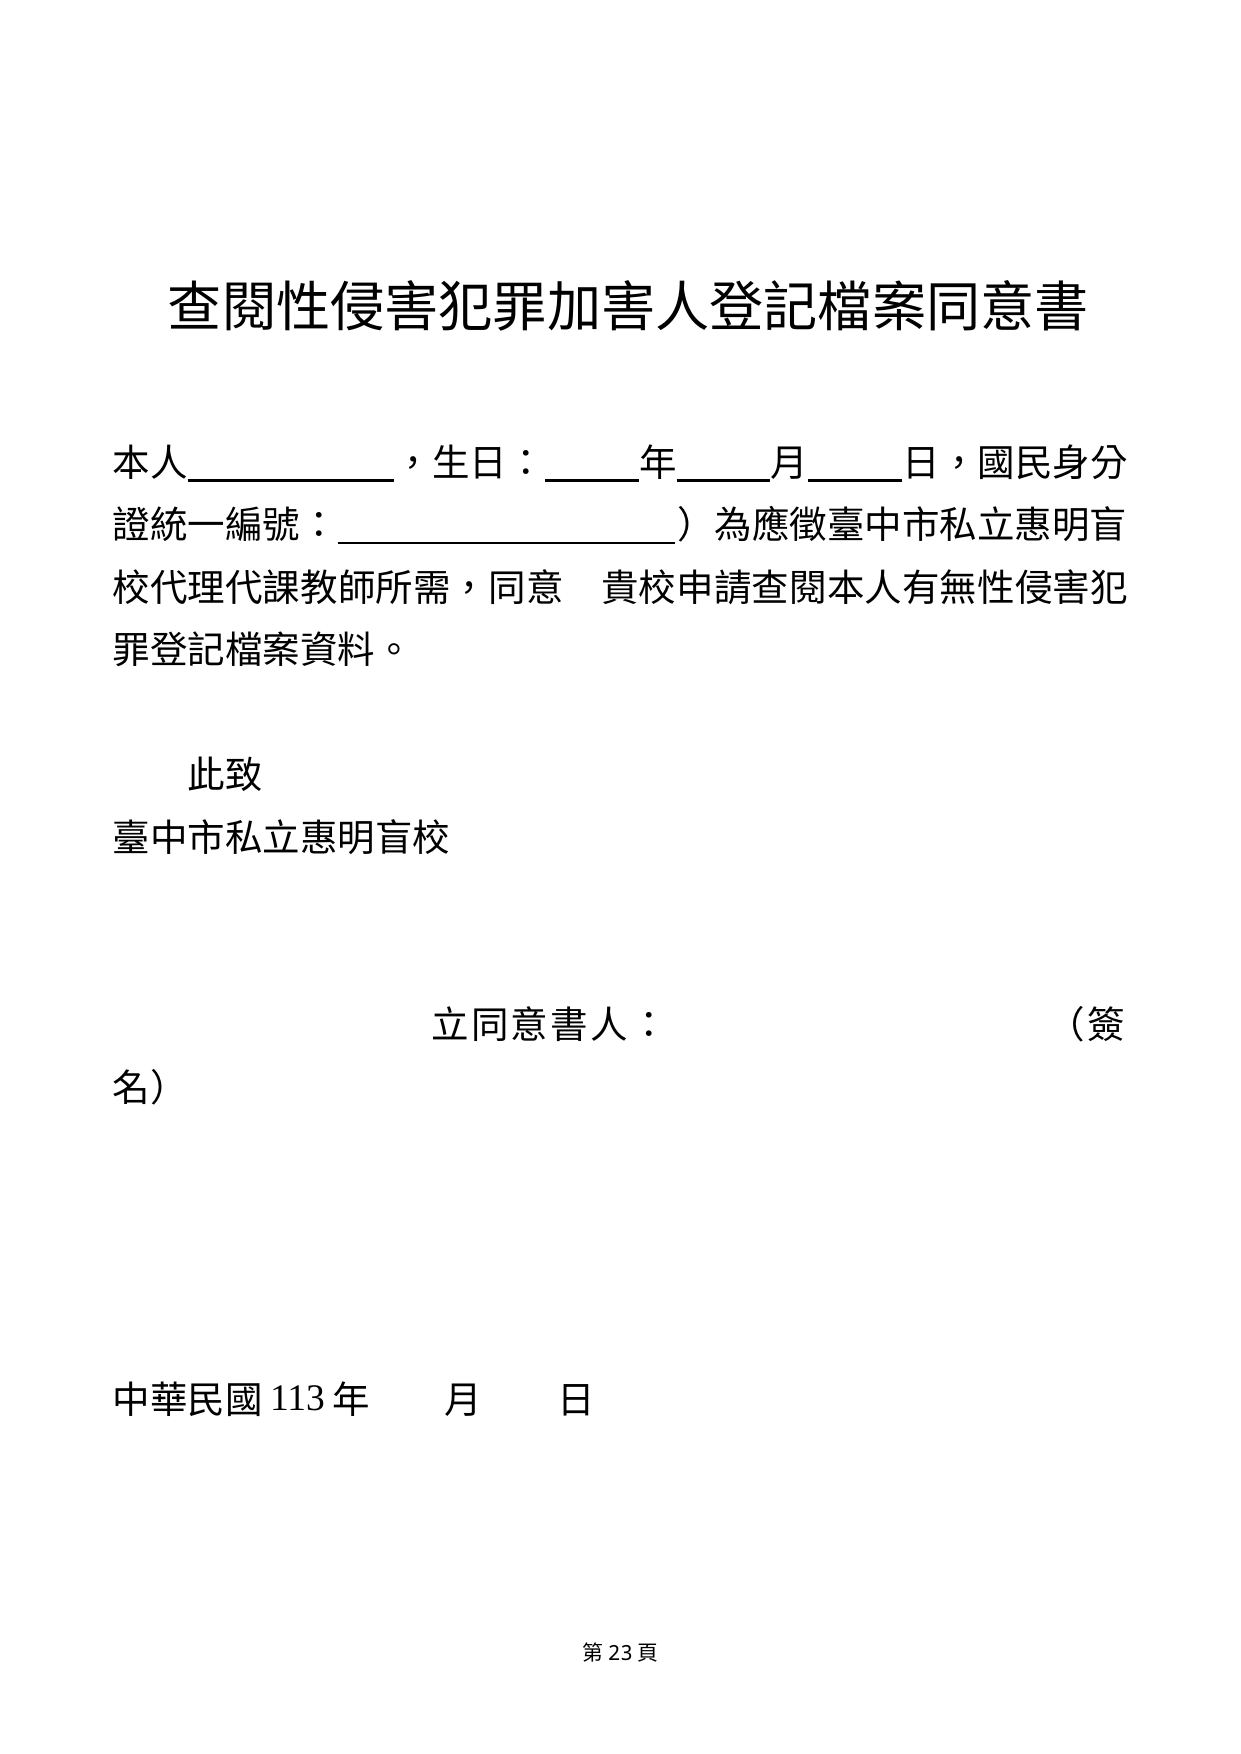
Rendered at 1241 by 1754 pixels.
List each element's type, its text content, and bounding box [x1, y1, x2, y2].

text 本人 ，生日： 年 月 日，國民身分證統一編號： ）為應徵臺中市私立惠明盲校代理代課教師所需，同意 貴校申請查閱本人有無性侵害犯罪登記檔案資料。 [112, 418, 1128, 668]
text 臺中市私立惠明盲校 [112, 793, 1128, 855]
text 中華民國113年 月 日 [112, 1355, 1128, 1418]
text 查閱性侵害犯罪加害人登記檔案同意書 [112, 230, 1144, 355]
text 立同意書人： （簽名） [112, 980, 1128, 1105]
text 此致 [112, 730, 1128, 793]
